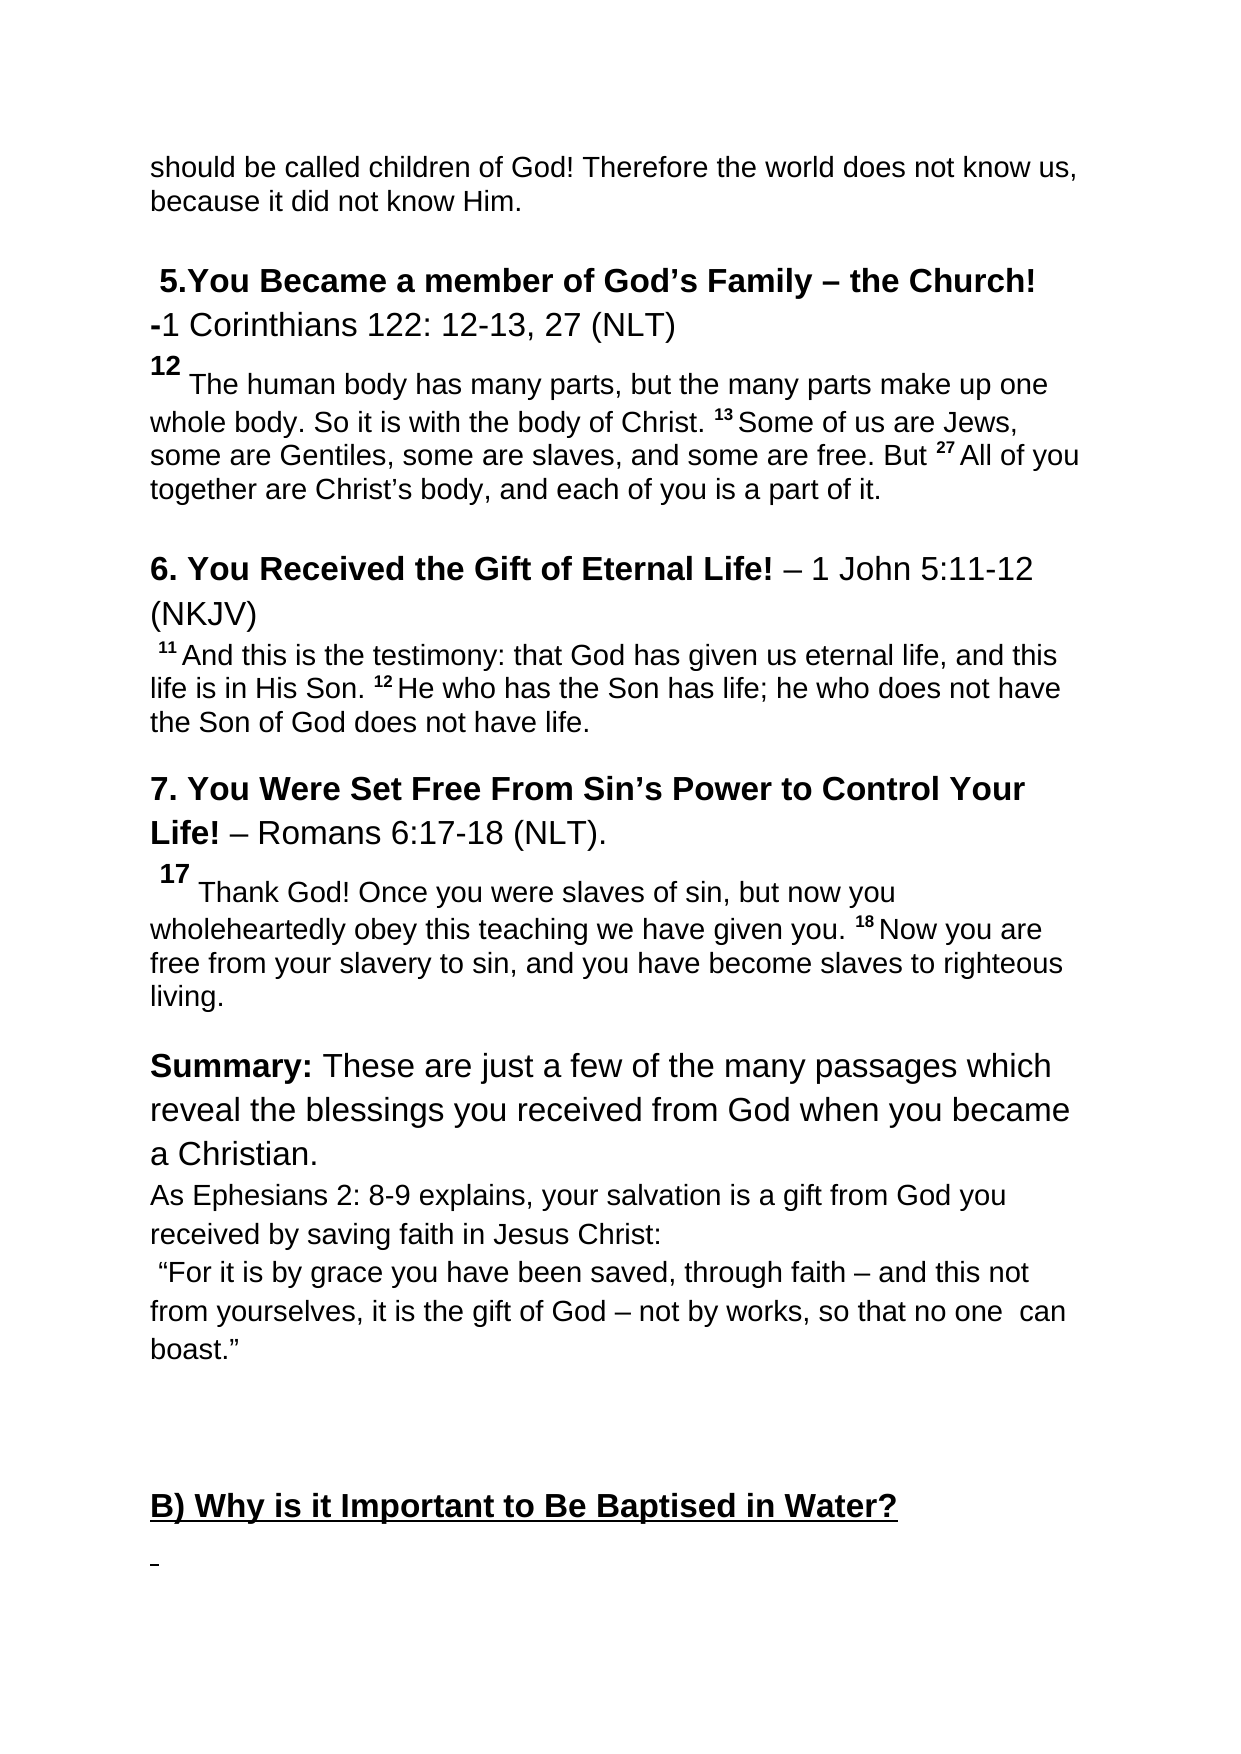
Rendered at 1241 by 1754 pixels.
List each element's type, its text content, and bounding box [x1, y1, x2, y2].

text Summary: These are just a few of the many passages which reveal the blessings you received from God when you became a Christian. [150, 1046, 1090, 1172]
text should be called children of God! Therefore the world does not know us, because it did not know Him. [150, 150, 1090, 217]
text 6. You Received the Gift of Eternal Life! – 1 John 5:11-12 (NKJV) [150, 549, 1090, 632]
text As Ephesians 2: 8-9 explains, your salvation is a gift from God you received by saving faith in Jesus Christ: [150, 1178, 1090, 1250]
text “For it is by grace you have been saved, through faith – and this not from yourselves, it is the gift of God – not by works, so that no one can boast.” [150, 1255, 1090, 1366]
text 7. You Were Set Free From Sin’s Power to Control Your Life! – Romans 6:17-18 (NLT). [150, 769, 1090, 851]
text 12 The human body has many parts, but the many parts make up one whole body. So it is with the body of Christ. 13 Some of us are Jews, some are Gentiles, some are slaves, and some are free. But 27 All of you together are Christ’s body, and each of you is a part of it. [150, 349, 1090, 505]
text B) Why is it Important to Be Baptised in Water? [150, 1487, 1090, 1525]
text 17 Thank God! Once you were slaves of sin, but now you wholeheartedly obey this teaching we have given you. 18 Now you are free from your slavery to sin, and you have become slaves to righteous living. [150, 857, 1090, 1013]
text 5.You Became a member of God’s Family – the Church! -1 Corinthians 122: 12-13, 27 (NLT) [150, 261, 1090, 344]
text 11 And this is the testimony: that God has given us eternal life, and this life is in His Son. 12 He who has the Son has life; he who does not have the Son of God does not have life. [150, 638, 1090, 738]
